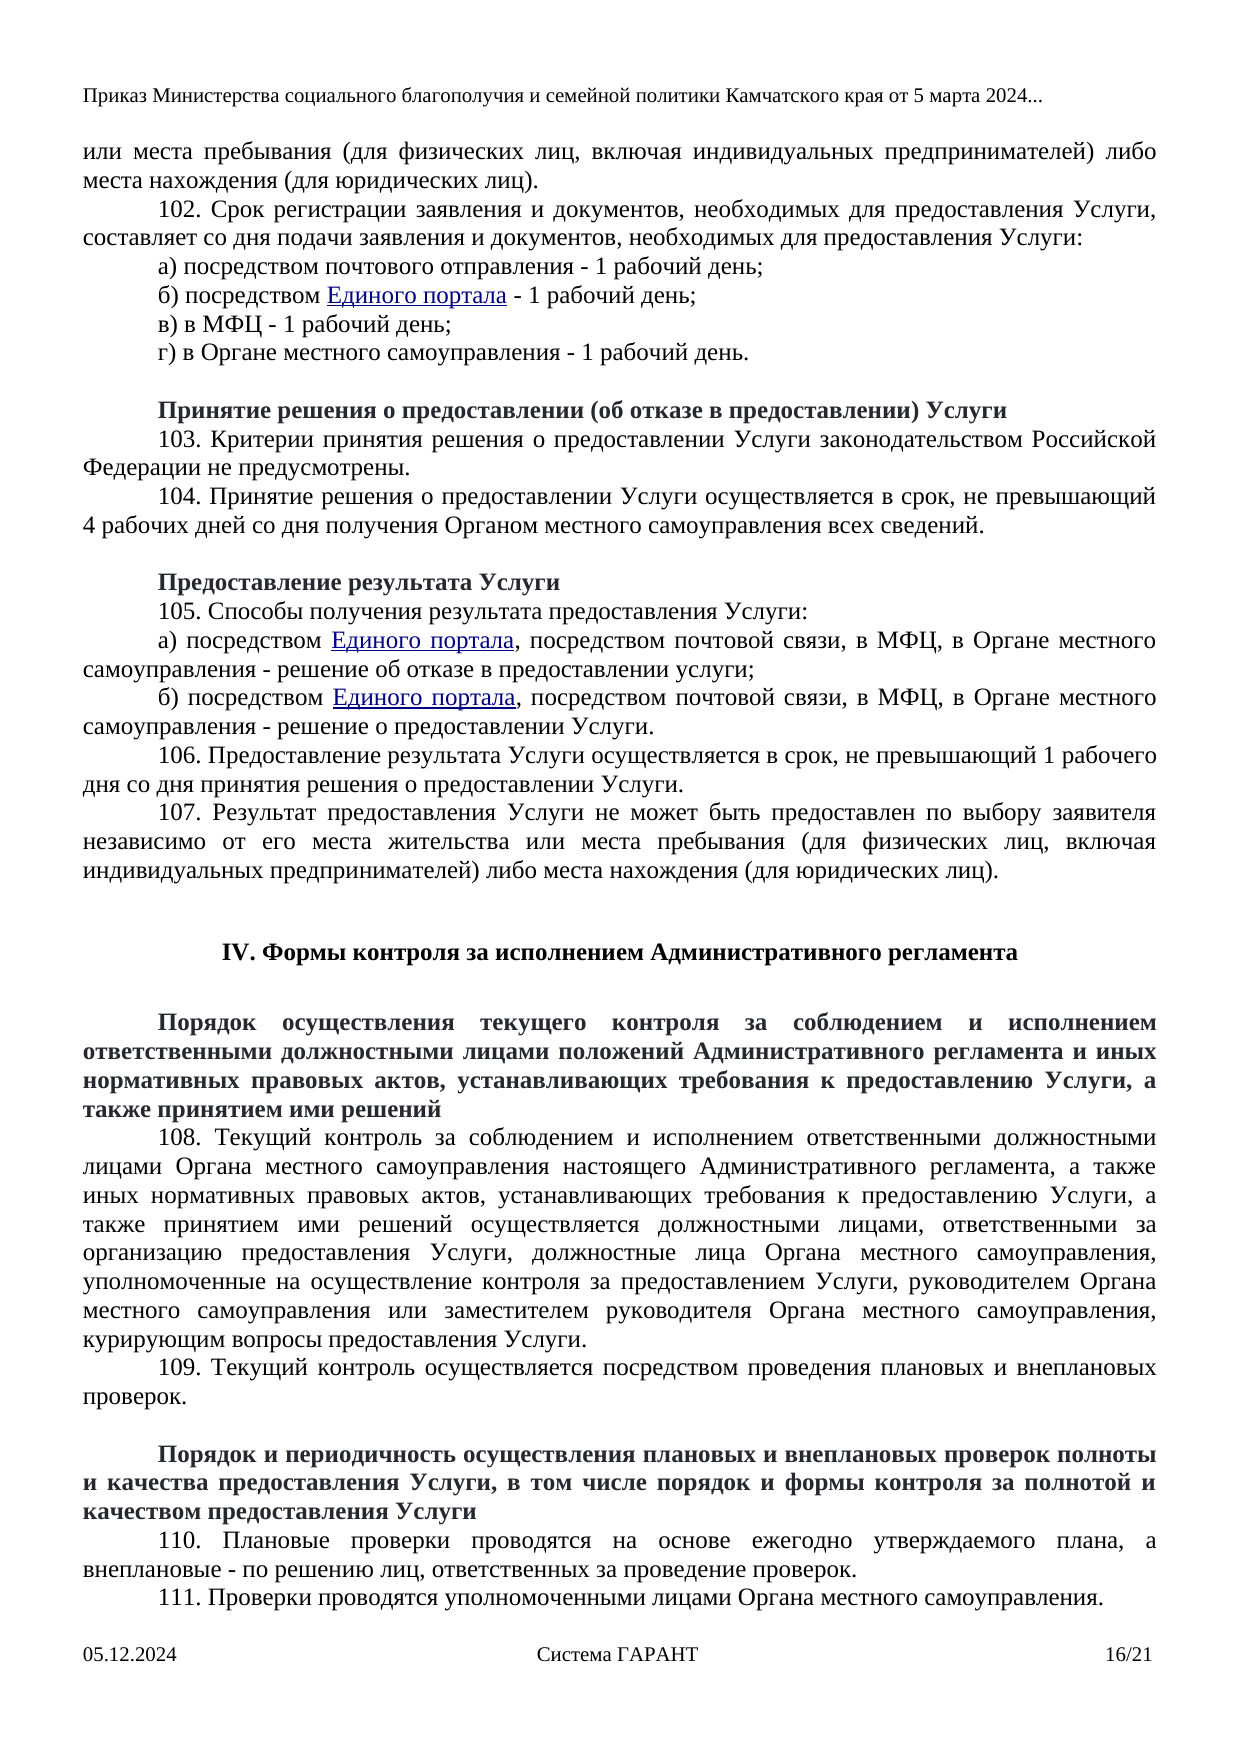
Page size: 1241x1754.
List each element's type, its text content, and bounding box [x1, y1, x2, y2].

text 102. Срок регистрации заявления и документов, необходимых для предоставления Услуги, составляет со дня подачи заявления и документов, необходимых для предоставления Услуги: [83, 194, 1157, 251]
text 107. Результат предоставления Услуги не может быть предоставлен по выбору заявителя независимо от его места жительства или места пребывания (для физических лиц, включая индивидуальных предпринимателей) либо места нахождения (для юридических лиц). [83, 797, 1157, 884]
text 104. Принятие решения о предоставлении Услуги осуществляется в срок, не превышающий 4 рабочих дней со дня получения Органом местного самоуправления всех сведений. [83, 481, 1157, 539]
text а) посредством почтового отправления - 1 рабочий день; [83, 251, 1157, 280]
subtitle IV. Формы контроля за исполнением Административного регламента [83, 937, 1157, 966]
text 105. Способы получения результата предоставления Услуги: [83, 596, 1157, 625]
text 108. Текущий контроль за соблюдением и исполнением ответственными должностными лицами Органа местного самоуправления настоящего Административного регламента, а также иных нормативных правовых актов, устанавливающих требования к предоставлению Услуги, а также принятием ими решений осуществляется должностными лицами, ответственными за организацию предоставления Услуги, должностные лица Органа местного самоуправления, уполномоченные на осуществление контроля за предоставлением Услуги, руководителем Органа местного самоуправления или заместителем руководителя Органа местного самоуправления, курирующим вопросы предоставления Услуги. [83, 1122, 1157, 1352]
text 110. Плановые проверки проводятся на основе ежегодно утверждаемого плана, а внеплановые - по решению лиц, ответственных за проведение проверок. [83, 1525, 1157, 1582]
text Порядок осуществления текущего контроля за соблюдением и исполнением ответственными должностными лицами положений Административного регламента и иных нормативных правовых актов, устанавливающих требования к предоставлению Услуги, а также принятием ими решений [83, 1007, 1157, 1122]
text 106. Предоставление результата Услуги осуществляется в срок, не превышающий 1 рабочего дня со дня принятия решения о предоставлении Услуги. [83, 740, 1157, 797]
text а) посредством Единого портала, посредством почтовой связи, в МФЦ, в Органе местного самоуправления - решение об отказе в предоставлении услуги; [83, 625, 1157, 682]
text Предоставление результата Услуги [83, 567, 1157, 596]
text или места пребывания (для физических лиц, включая индивидуальных предпринимателей) либо места нахождения (для юридических лиц). [83, 136, 1157, 194]
text Порядок и периодичность осуществления плановых и внеплановых проверок полноты и качества предоставления Услуги, в том числе порядок и формы контроля за полнотой и качеством предоставления Услуги [83, 1439, 1157, 1525]
text 109. Текущий контроль осуществляется посредством проведения плановых и внеплановых проверок. [83, 1352, 1157, 1410]
text Принятие решения о предоставлении (об отказе в предоставлении) Услуги [83, 395, 1157, 424]
text 103. Критерии принятия решения о предоставлении Услуги законодательством Российской Федерации не предусмотрены. [83, 424, 1157, 481]
text б) посредством Единого портала - 1 рабочий день; [83, 280, 1157, 309]
text в) в МФЦ - 1 рабочий день; [83, 309, 1157, 337]
text г) в Органе местного самоуправления - 1 рабочий день. [83, 337, 1157, 366]
text б) посредством Единого портала, посредством почтовой связи, в МФЦ, в Органе местного самоуправления - решение о предоставлении Услуги. [83, 682, 1157, 740]
text 111. Проверки проводятся уполномоченными лицами Органа местного самоуправления. [83, 1582, 1157, 1611]
